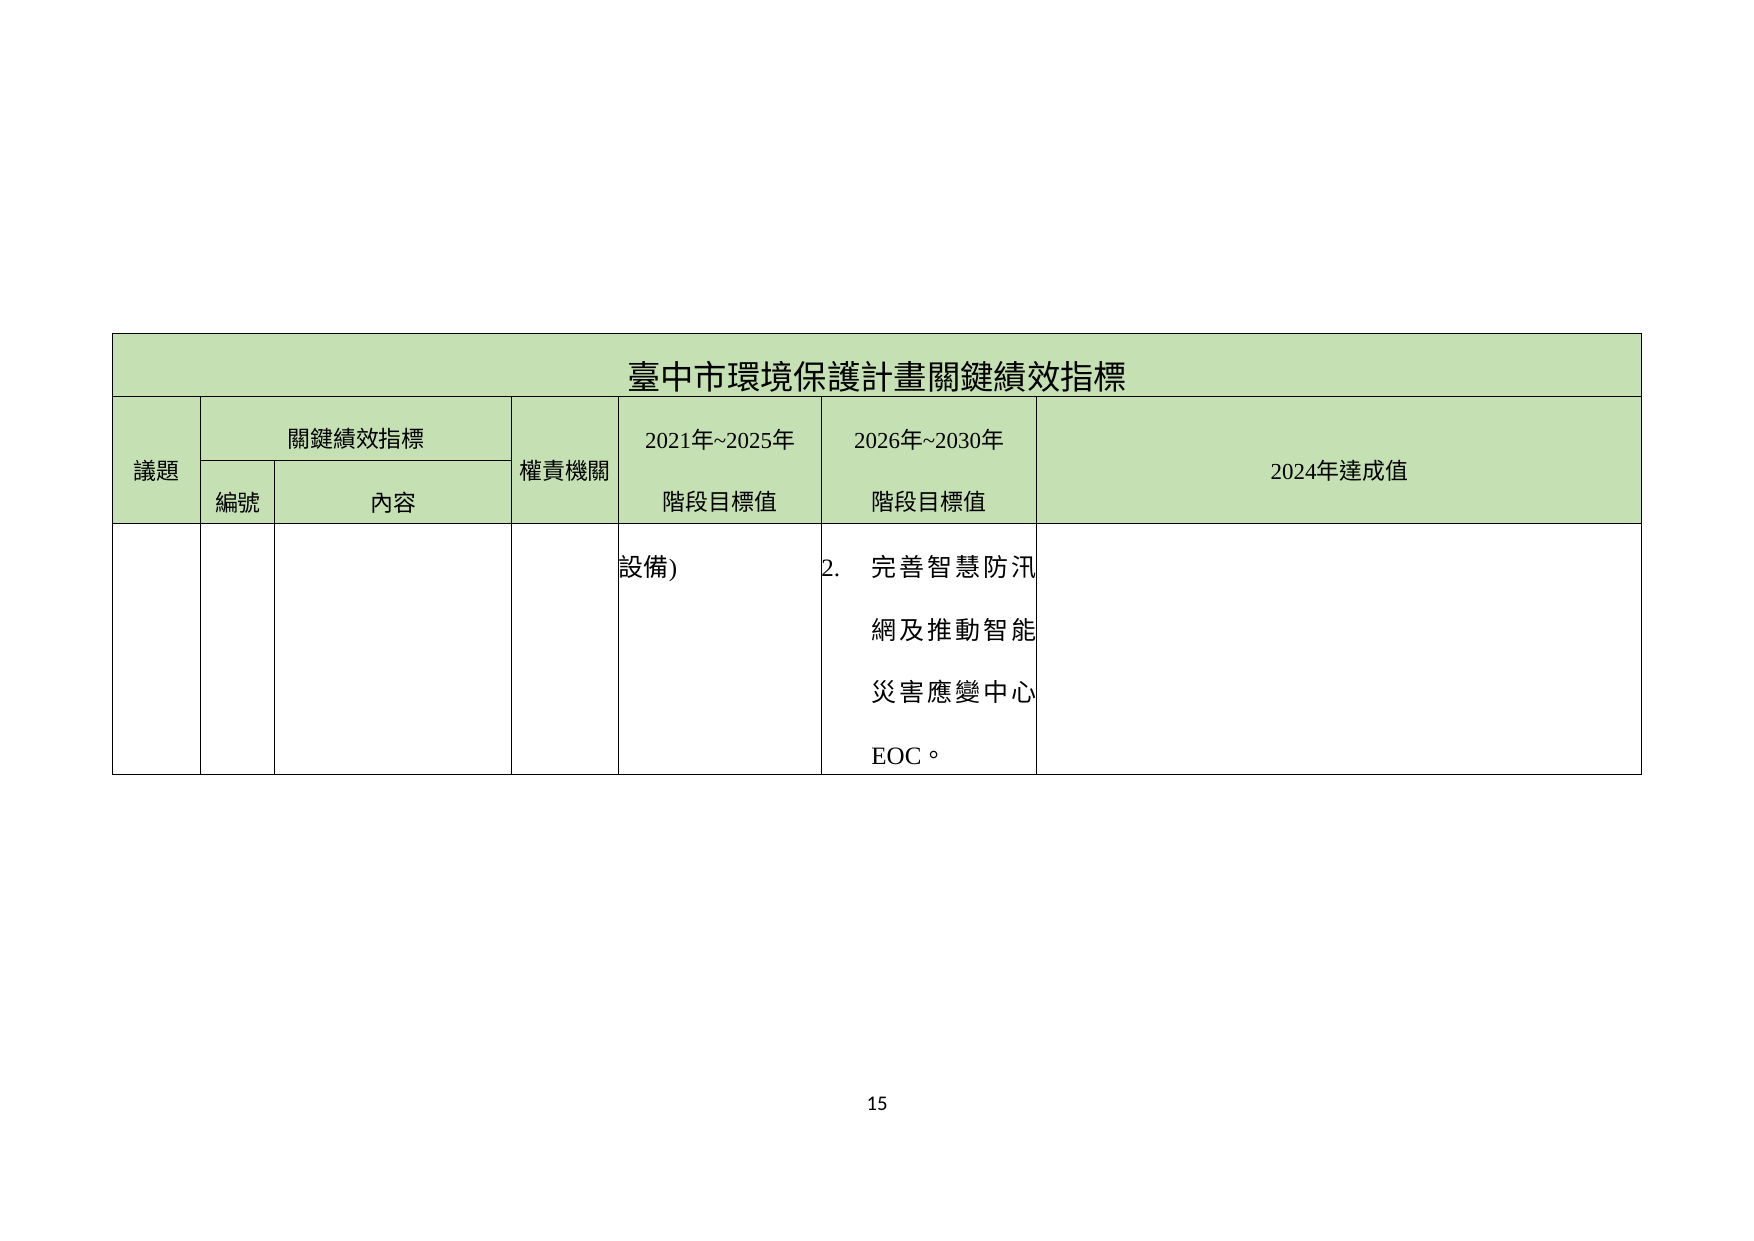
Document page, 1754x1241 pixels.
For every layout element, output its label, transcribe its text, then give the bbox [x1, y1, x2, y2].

table_cell 2024年達成值 [1037, 397, 1641, 523]
table_cell [275, 524, 511, 774]
table_cell [113, 524, 200, 774]
table_cell 議題 [113, 397, 200, 523]
table_cell [201, 524, 274, 774]
table_cell [512, 524, 618, 774]
table_cell 內容 [275, 461, 511, 523]
table_cell 設備) [619, 524, 821, 774]
table_header 臺中市環境保護計畫關鍵績效指標 [113, 334, 1641, 396]
table_cell 2021年~2025年 階段目標值 [619, 397, 821, 523]
table_cell [1037, 524, 1641, 774]
table_cell 關鍵績效指標 [201, 397, 511, 460]
table_cell 2026年~2030年 階段目標值 [822, 397, 1036, 523]
table_cell 建設多元立體水情監測網，強化市府防災應變能力。 完善智慧防汛網及推動智能災害應變中心EOC。 [822, 524, 1036, 774]
table_cell 權責機關 [512, 397, 618, 523]
table_cell 編號 [201, 461, 274, 523]
